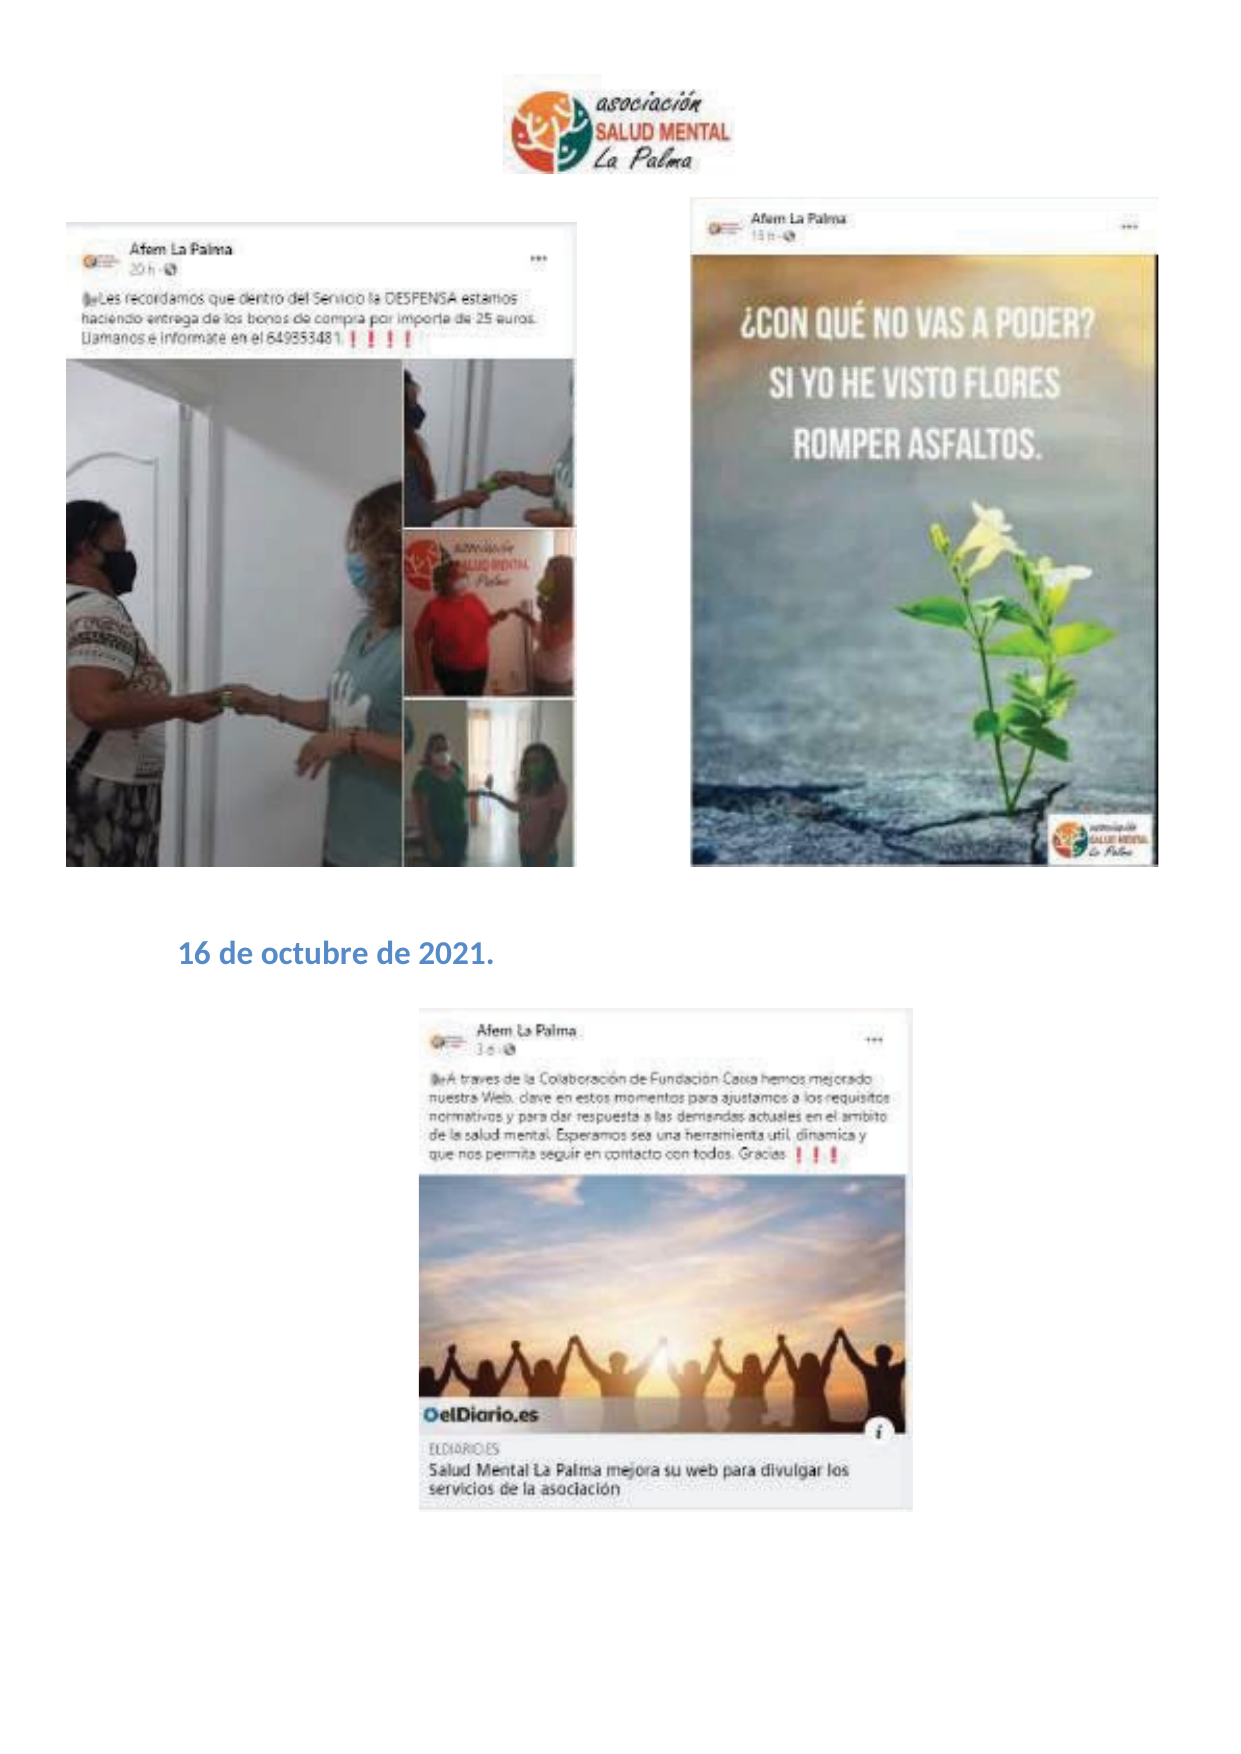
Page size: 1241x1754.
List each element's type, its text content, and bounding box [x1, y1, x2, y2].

picture [689, 197, 1159, 867]
picture [66, 222, 577, 867]
list de octubre de 2021. [177, 932, 1234, 973]
picture [418, 1008, 913, 1512]
picture [502, 74, 735, 174]
